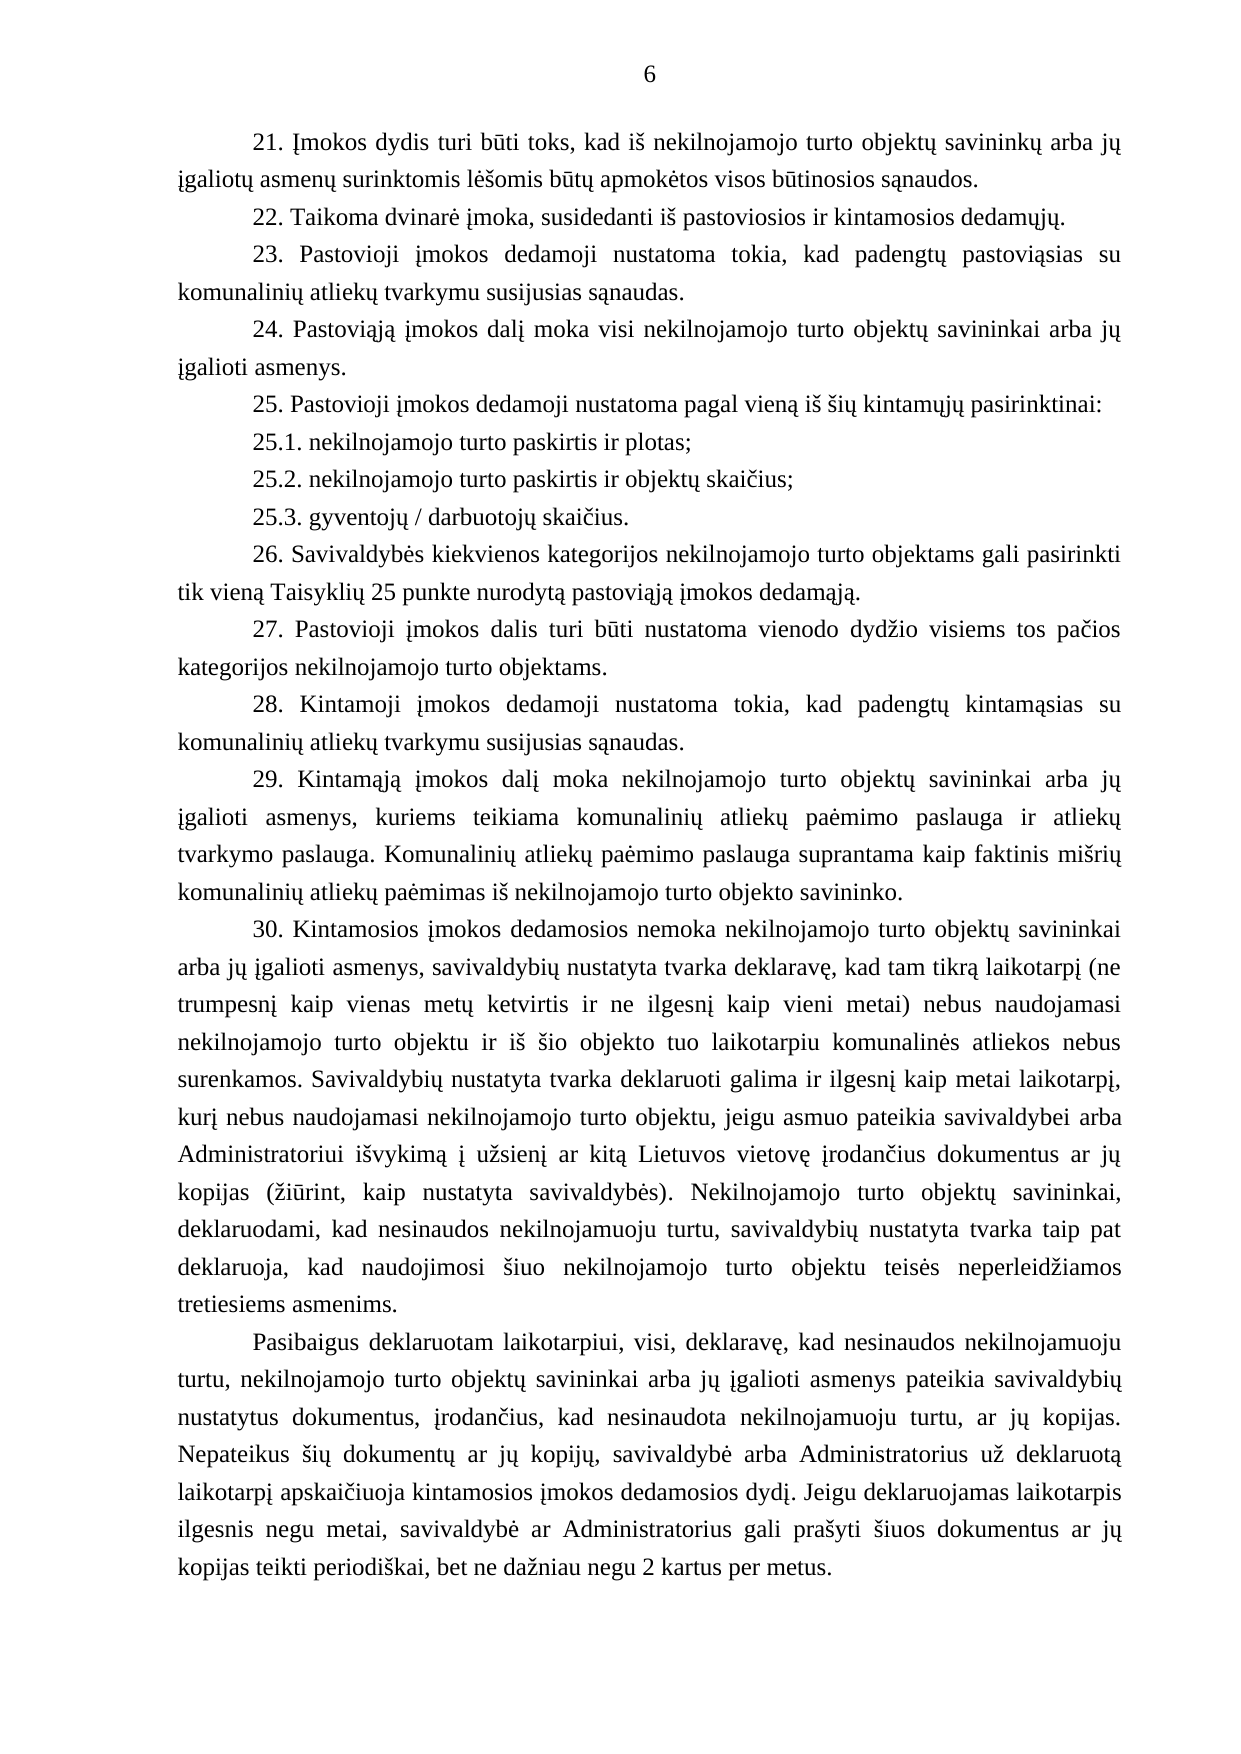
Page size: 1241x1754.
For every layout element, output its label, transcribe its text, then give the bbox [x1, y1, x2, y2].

text 27. Pastovioji įmokos dalis turi būti nustatoma vienodo dydžio visiems tos pačios kategorijos nekilnojamojo turto objektams. [177, 606, 1122, 681]
text 30. Kintamosios įmokos dedamosios nemoka nekilnojamojo turto objektų savininkai arba jų įgalioti asmenys, savivaldybių nustatyta tvarka deklaravę, kad tam tikrą laikotarpį (ne trumpesnį kaip vienas metų ketvirtis ir ne ilgesnį kaip vieni metai) nebus naudojamasi nekilnojamojo turto objektu ir iš šio objekto tuo laikotarpiu komunalinės atliekos nebus surenkamos. Savivaldybių nustatyta tvarka deklaruoti galima ir ilgesnį kaip metai laikotarpį, kurį nebus naudojamasi nekilnojamojo turto objektu, jeigu asmuo pateikia savivaldybei arba Administratoriui išvykimą į užsienį ar kitą Lietuvos vietovę įrodančius dokumentus ar jų kopijas (žiūrint, kaip nustatyta savivaldybės). Nekilnojamojo turto objektų savininkai, deklaruodami, kad nesinaudos nekilnojamuoju turtu, savivaldybių nustatyta tvarka taip pat deklaruoja, kad naudojimosi šiuo nekilnojamojo turto objektu teisės neperleidžiamos tretiesiems asmenims. [177, 906, 1122, 1318]
text 24. Pastoviąją įmokos dalį moka visi nekilnojamojo turto objektų savininkai arba jų įgalioti asmenys. [177, 306, 1122, 381]
text 21. Įmokos dydis turi būti toks, kad iš nekilnojamojo turto objektų savininkų arba jų įgaliotų asmenų surinktomis lėšomis būtų apmokėtos visos būtinosios sąnaudos. [177, 118, 1122, 193]
text 23. Pastovioji įmokos dedamoji nustatoma tokia, kad padengtų pastoviąsias su komunalinių atliekų tvarkymu susijusias sąnaudas. [177, 231, 1122, 306]
text Pasibaigus deklaruotam laikotarpiui, visi, deklaravę, kad nesinaudos nekilnojamuoju turtu, nekilnojamojo turto objektų savininkai arba jų įgalioti asmenys pateikia savivaldybių nustatytus dokumentus, įrodančius, kad nesinaudota nekilnojamuoju turtu, ar jų kopijas. Nepateikus šių dokumentų ar jų kopijų, savivaldybė arba Administratorius už deklaruotą laikotarpį apskaičiuoja kintamosios įmokos dedamosios dydį. Jeigu deklaruojamas laikotarpis ilgesnis negu metai, savivaldybė ar Administratorius gali prašyti šiuos dokumentus ar jų kopijas teikti periodiškai, bet ne dažniau negu 2 kartus per metus. [177, 1318, 1122, 1581]
text 22. Taikoma dvinarė įmoka, susidedanti iš pastoviosios ir kintamosios dedamųjų. [177, 193, 1122, 231]
text 25.3. gyventojų / darbuotojų skaičius. [177, 493, 1122, 531]
text 26. Savivaldybės kiekvienos kategorijos nekilnojamojo turto objektams gali pasirinkti tik vieną Taisyklių 25 punkte nurodytą pastoviąją įmokos dedamąją. [177, 531, 1122, 606]
text 25. Pastovioji įmokos dedamoji nustatoma pagal vieną iš šių kintamųjų pasirinktinai: [177, 381, 1122, 418]
text 25.2. nekilnojamojo turto paskirtis ir objektų skaičius; [177, 456, 1122, 493]
text 25.1. nekilnojamojo turto paskirtis ir plotas; [177, 418, 1122, 456]
text 28. Kintamoji įmokos dedamoji nustatoma tokia, kad padengtų kintamąsias su komunalinių atliekų tvarkymu susijusias sąnaudas. [177, 681, 1122, 756]
text 29. Kintamąją įmokos dalį moka nekilnojamojo turto objektų savininkai arba jų įgalioti asmenys, kuriems teikiama komunalinių atliekų paėmimo paslauga ir atliekų tvarkymo paslauga. Komunalinių atliekų paėmimo paslauga suprantama kaip faktinis mišrių komunalinių atliekų paėmimas iš nekilnojamojo turto objekto savininko. [177, 756, 1122, 906]
